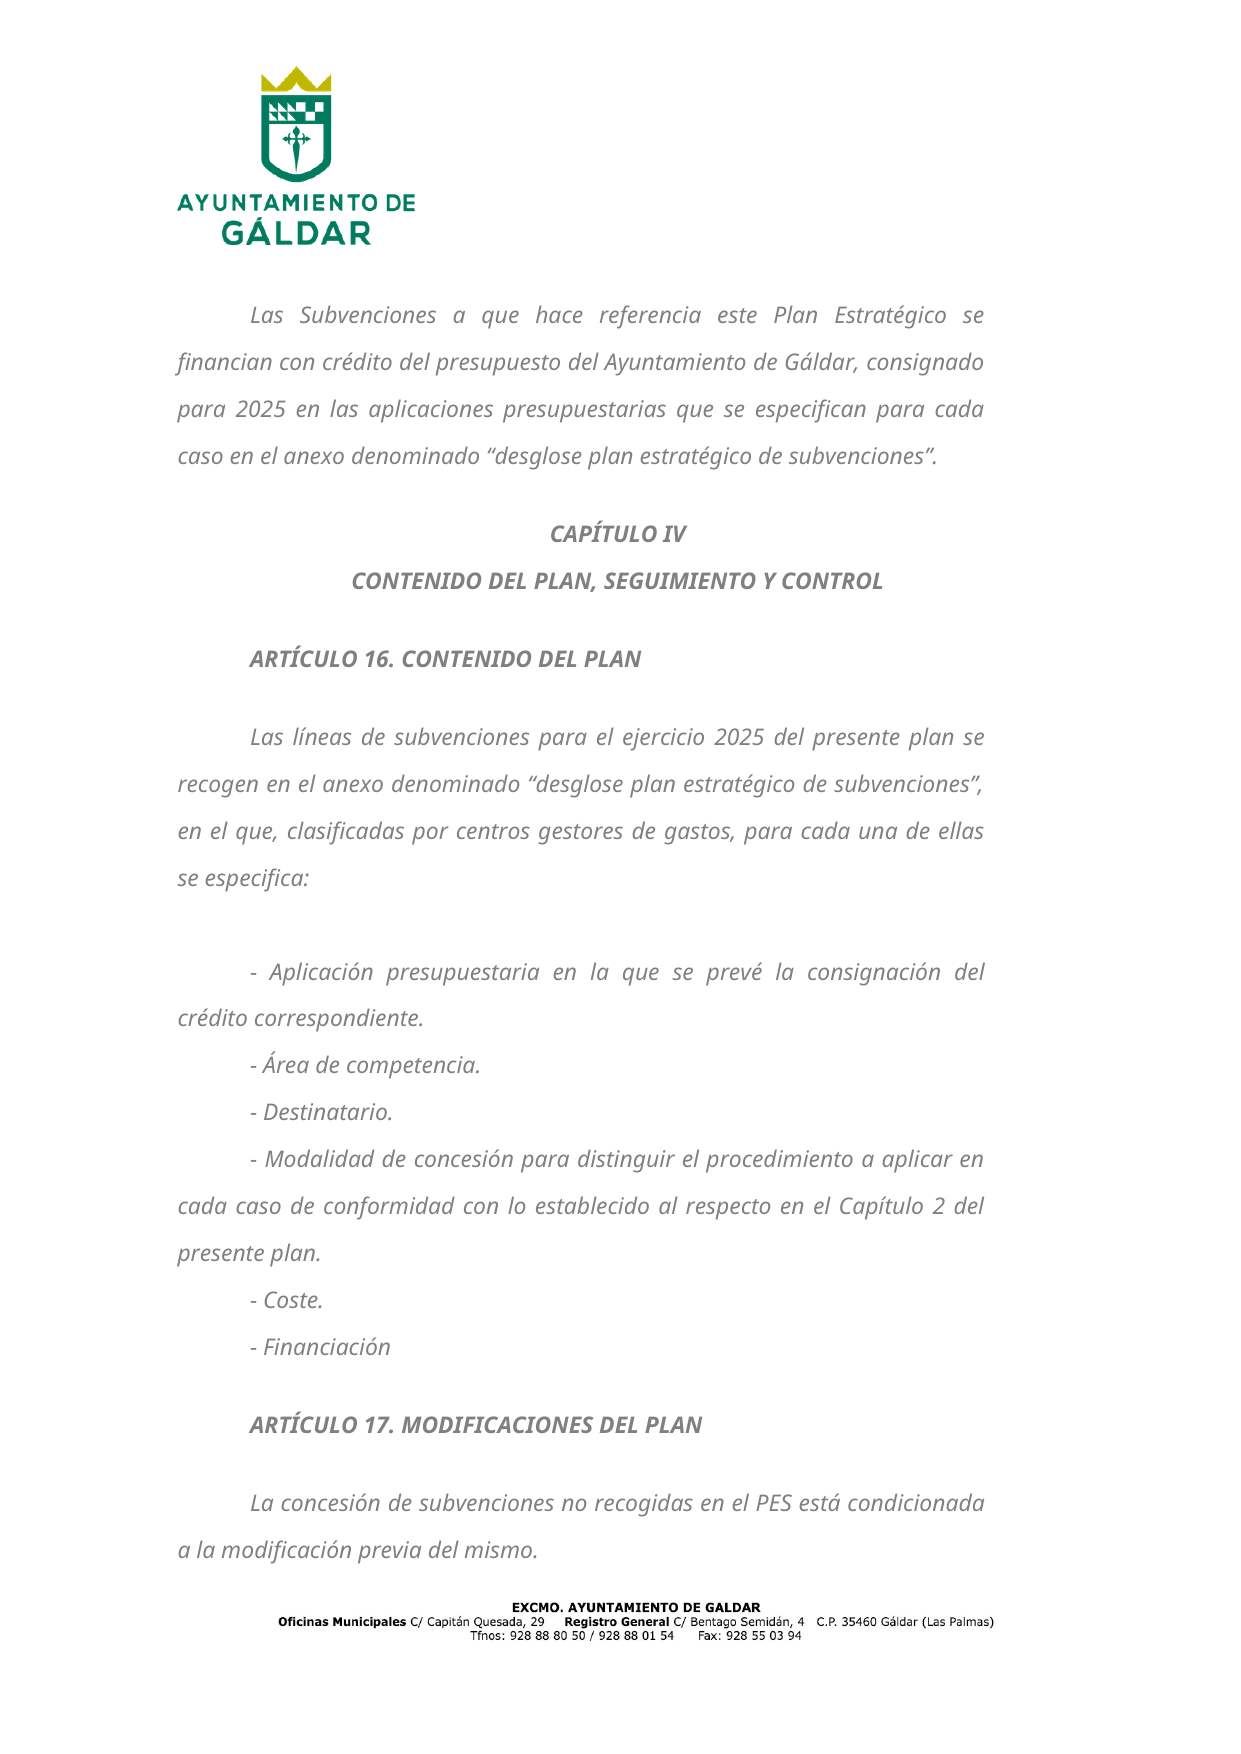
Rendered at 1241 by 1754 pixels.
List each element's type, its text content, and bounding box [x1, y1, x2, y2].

text CONTENIDO DEL PLAN, SEGUIMIENTO Y CONTROL [177, 565, 988, 596]
text CAPÍTULO IV [177, 518, 988, 549]
text Las Subvenciones a que hace referencia este Plan Estratégico se financian con crédito del presupuesto del Ayuntamiento de Gáldar, consignado para 2025 en las aplicaciones presupuestarias que se especifican para cada caso en el anexo denominado “desglose plan estratégico de subvenciones”. [177, 299, 988, 471]
text - Modalidad de concesión para distinguir el procedimiento a aplicar en cada caso de conformidad con lo establecido al respecto en el Capítulo 2 del presente plan. [177, 1143, 988, 1268]
text ARTÍCULO 17. MODIFICACIONES DEL PLAN [177, 1408, 988, 1440]
text - Aplicación presupuestaria en la que se prevé la consignación del crédito correspondiente. [177, 955, 988, 1033]
text - Destinatario. [177, 1096, 988, 1127]
text - Área de competencia. [177, 1049, 988, 1080]
text Las líneas de subvenciones para el ejercicio 2025 del presente plan se recogen en el anexo denominado “desglose plan estratégico de subvenciones”, en el que, clasificadas por centros gestores de gastos, para cada una de ellas se especifica: [177, 721, 988, 893]
text - Coste. [177, 1283, 988, 1315]
text ARTÍCULO 16. CONTENIDO DEL PLAN [177, 643, 988, 674]
text La concesión de subvenciones no recogidas en el PES está condicionada a la modificación previa del mismo. [177, 1487, 988, 1565]
text - Financiación [177, 1330, 988, 1362]
